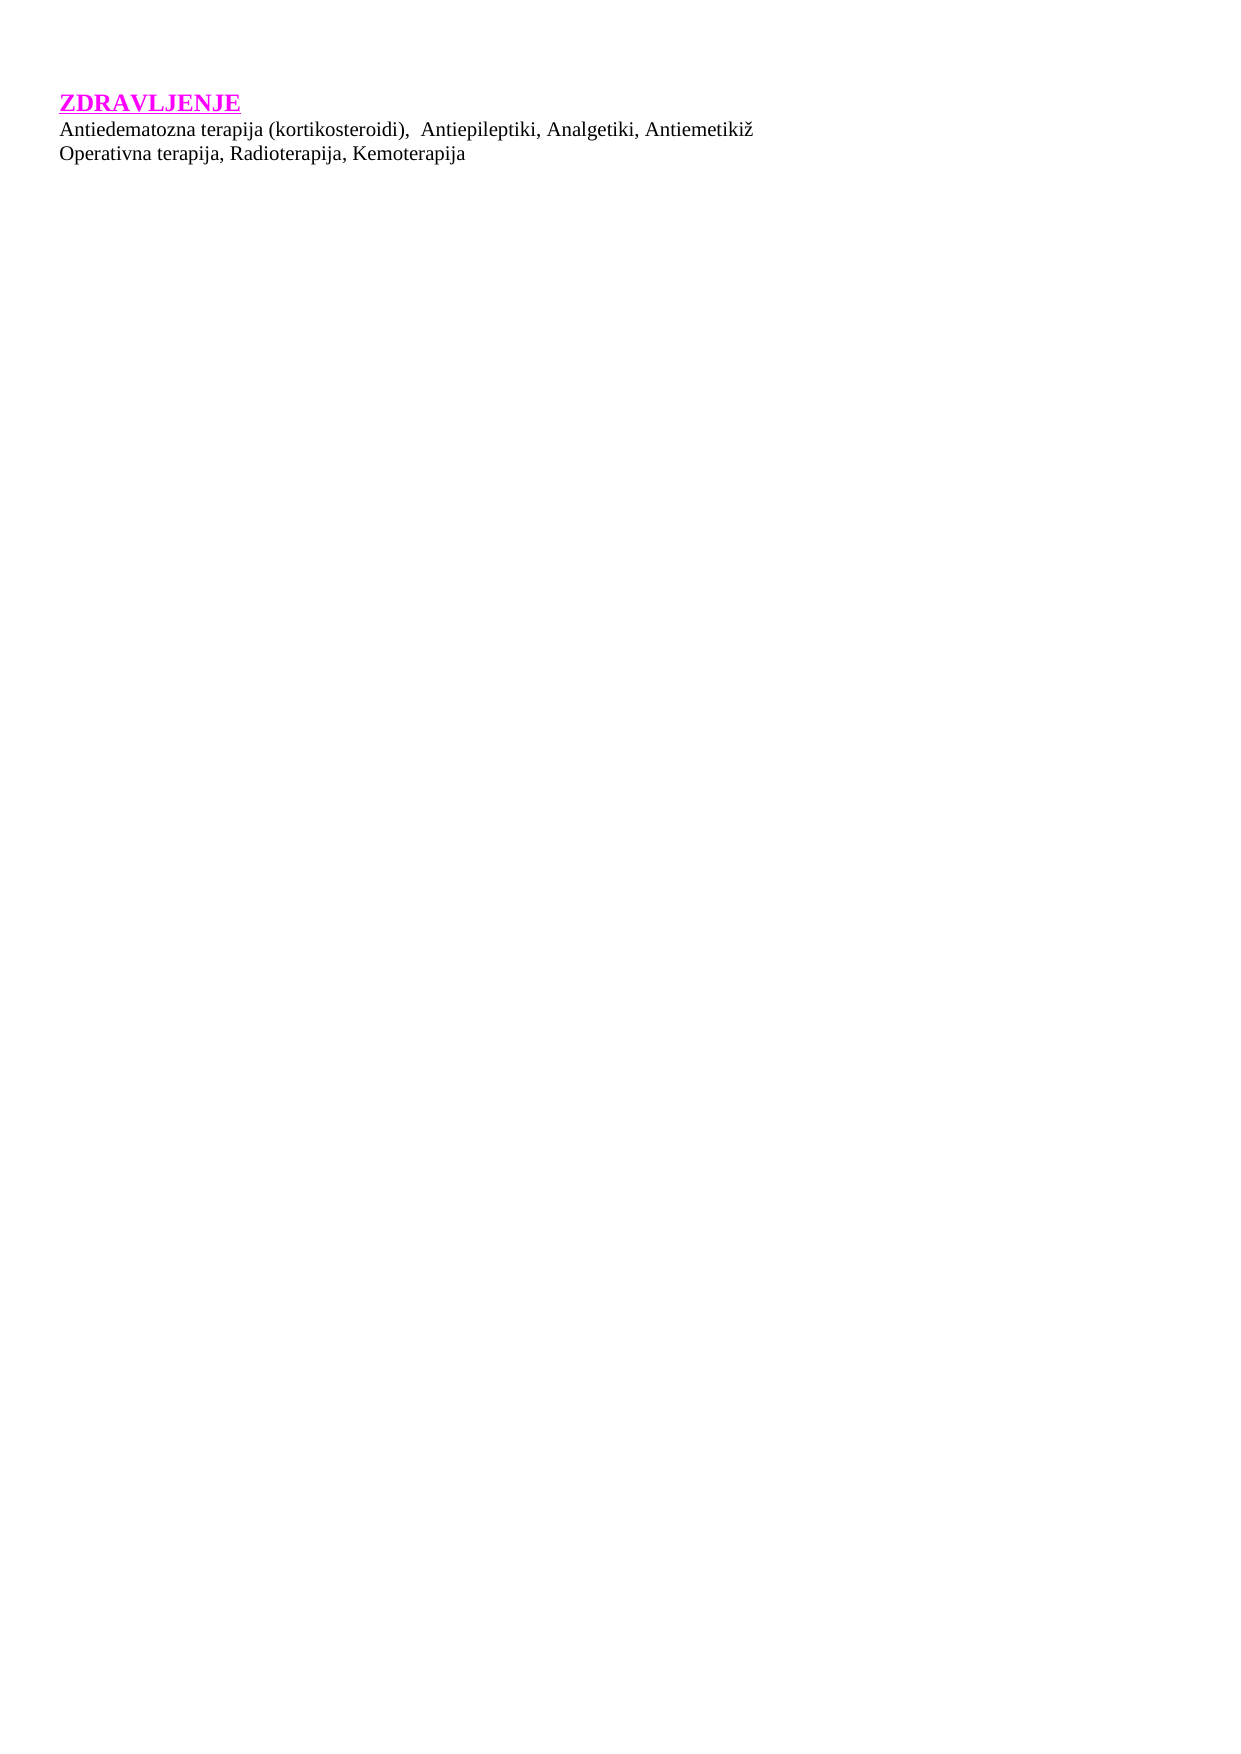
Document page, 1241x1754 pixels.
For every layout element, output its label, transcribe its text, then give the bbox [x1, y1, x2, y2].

text ZDRAVLJENJE [59, 88, 1181, 117]
text Antiedematozna terapija (kortikosteroidi), Antiepileptiki, Analgetiki, Antiemetikiž [59, 117, 1181, 141]
text Operativna terapija, Radioterapija, Kemoterapija [59, 141, 1181, 165]
